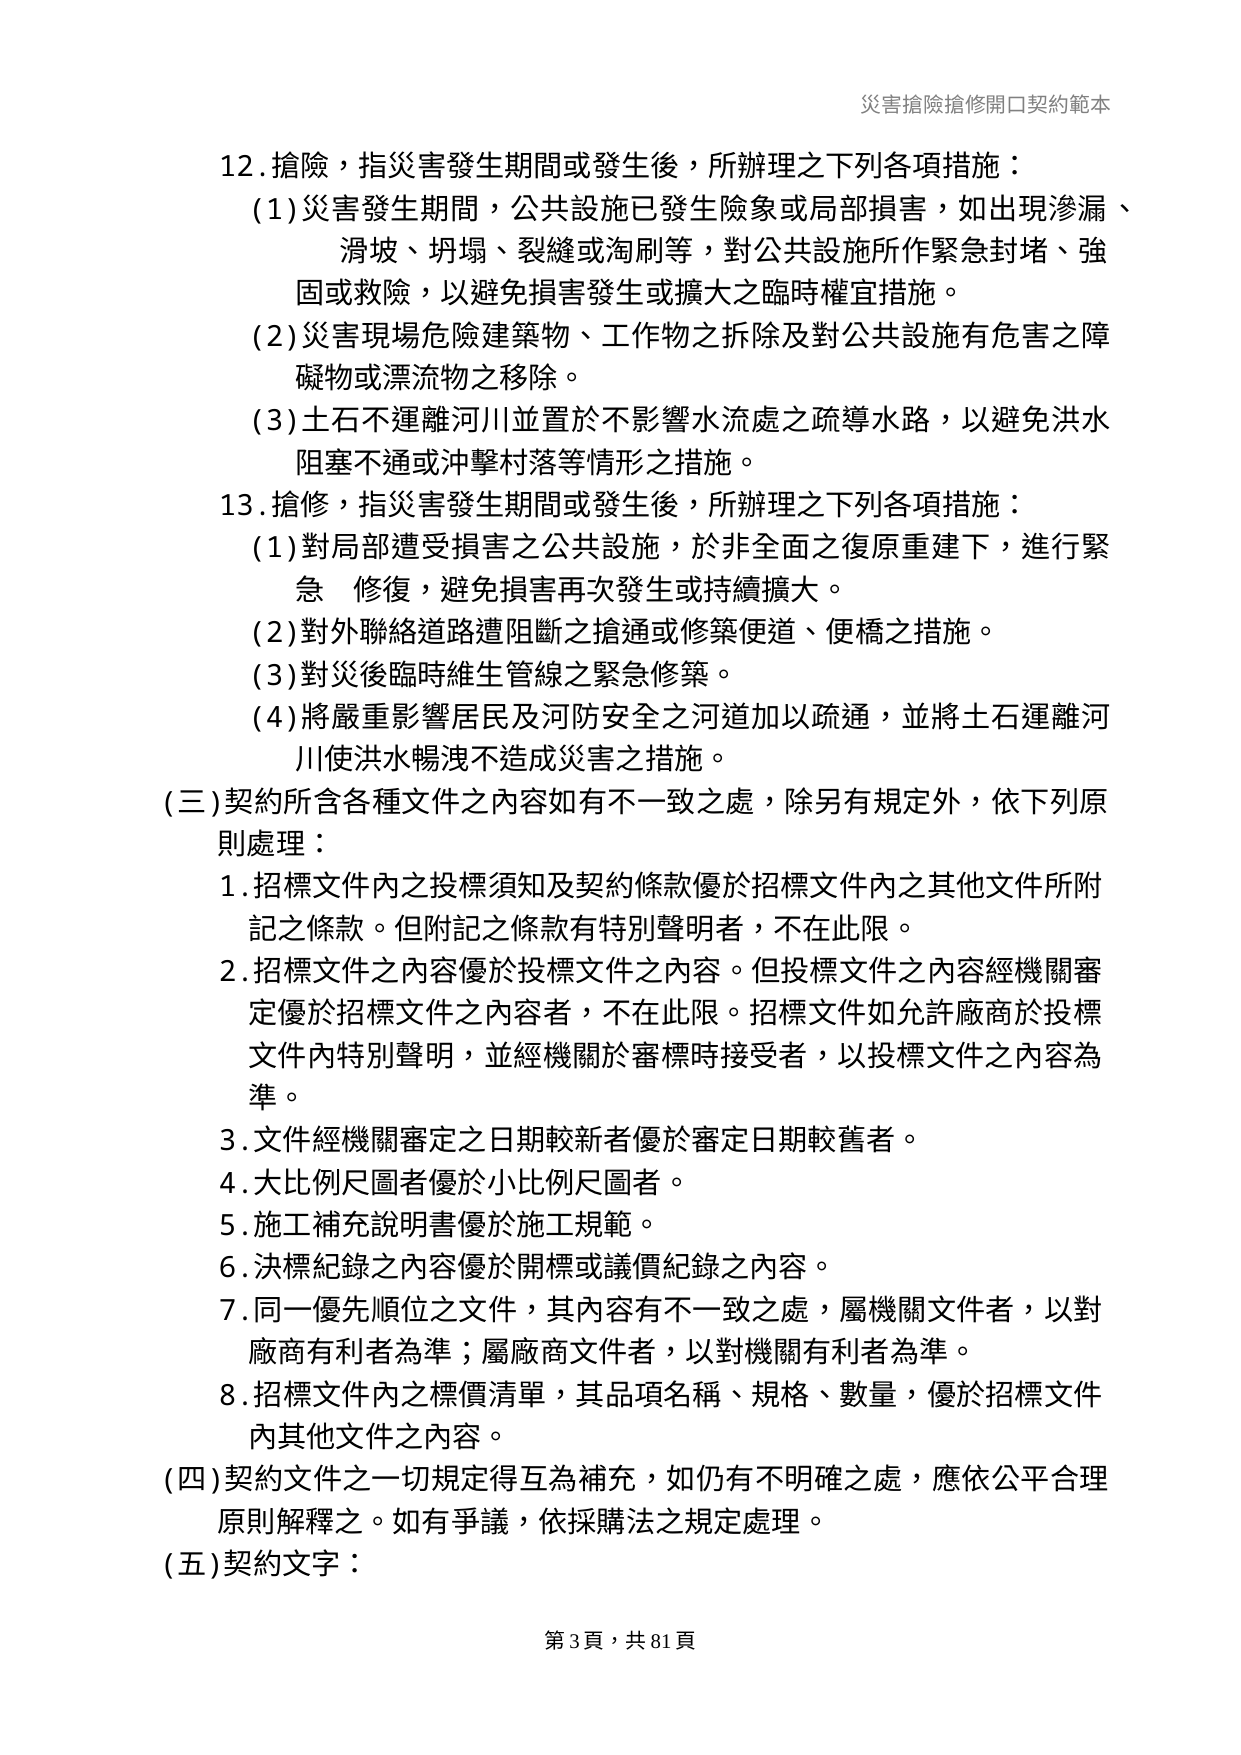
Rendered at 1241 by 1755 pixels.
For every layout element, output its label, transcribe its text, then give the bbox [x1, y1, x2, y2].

text (4)將嚴重影響居民及河防安全之河道加以疏通，並將土石運離河川使洪水暢洩不造成災害之措施。 [248, 693, 1110, 778]
text (2)對外聯絡道路遭阻斷之搶通或修築便道、便橋之措施。 [248, 609, 1110, 651]
text (四)契約文件之一切規定得互為補充，如仍有不明確之處，應依公平合理原則解釋之。如有爭議，依採購法之規定處理。 [159, 1456, 1110, 1541]
text 1.招標文件內之投標須知及契約條款優於招標文件內之其他文件所附記之條款。但附記之條款有特別聲明者，不在此限。 [218, 863, 1104, 948]
text (三)契約所含各種文件之內容如有不一致之處，除另有規定外，依下列原則處理： [159, 778, 1110, 863]
text (五)契約文字： [159, 1541, 1110, 1583]
text (3)對災後臨時維生管線之緊急修築。 [248, 651, 1110, 693]
text 7.同一優先順位之文件，其內容有不一致之處，屬機關文件者，以對廠商有利者為準；屬廠商文件者，以對機關有利者為準。 [218, 1286, 1104, 1371]
text 4.大比例尺圖者優於小比例尺圖者。 [218, 1159, 1104, 1202]
text 12.搶險，指災害發生期間或發生後，所辦理之下列各項措施： [218, 143, 1104, 185]
text 2.招標文件之內容優於投標文件之內容。但投標文件之內容經機關審定優於招標文件之內容者，不在此限。招標文件如允許廠商於投標文件內特別聲明，並經機關於審標時接受者，以投標文件之內容為準。 [218, 948, 1104, 1117]
text 5.施工補充說明書優於施工規範。 [218, 1202, 1104, 1244]
text (3)土石不運離河川並置於不影響水流處之疏導水路，以避免洪水阻塞不通或沖擊村落等情形之措施。 [248, 397, 1110, 482]
text 3.文件經機關審定之日期較新者優於審定日期較舊者。 [218, 1117, 1104, 1159]
text (2)災害現場危險建築物、工作物之拆除及對公共設施有危害之障礙物或漂流物之移除。 [248, 312, 1110, 397]
text 6.決標紀錄之內容優於開標或議價紀錄之內容。 [218, 1244, 1104, 1286]
text (1)災害發生期間，公共設施已發生險象或局部損害，如出現滲漏、 滑坡、坍塌、裂縫或淘刷等，對公共設施所作緊急封堵、強固或救險，以避免損害發生或擴大之臨時權宜措施。 [248, 185, 1110, 312]
text (1)對局部遭受損害之公共設施，於非全面之復原重建下，進行緊急 修復，避免損害再次發生或持續擴大。 [248, 524, 1110, 609]
text 8.招標文件內之標價清單，其品項名稱、規格、數量，優於招標文件內其他文件之內容。 [218, 1371, 1104, 1456]
text 13.搶修，指災害發生期間或發生後，所辦理之下列各項措施： [218, 482, 1104, 524]
